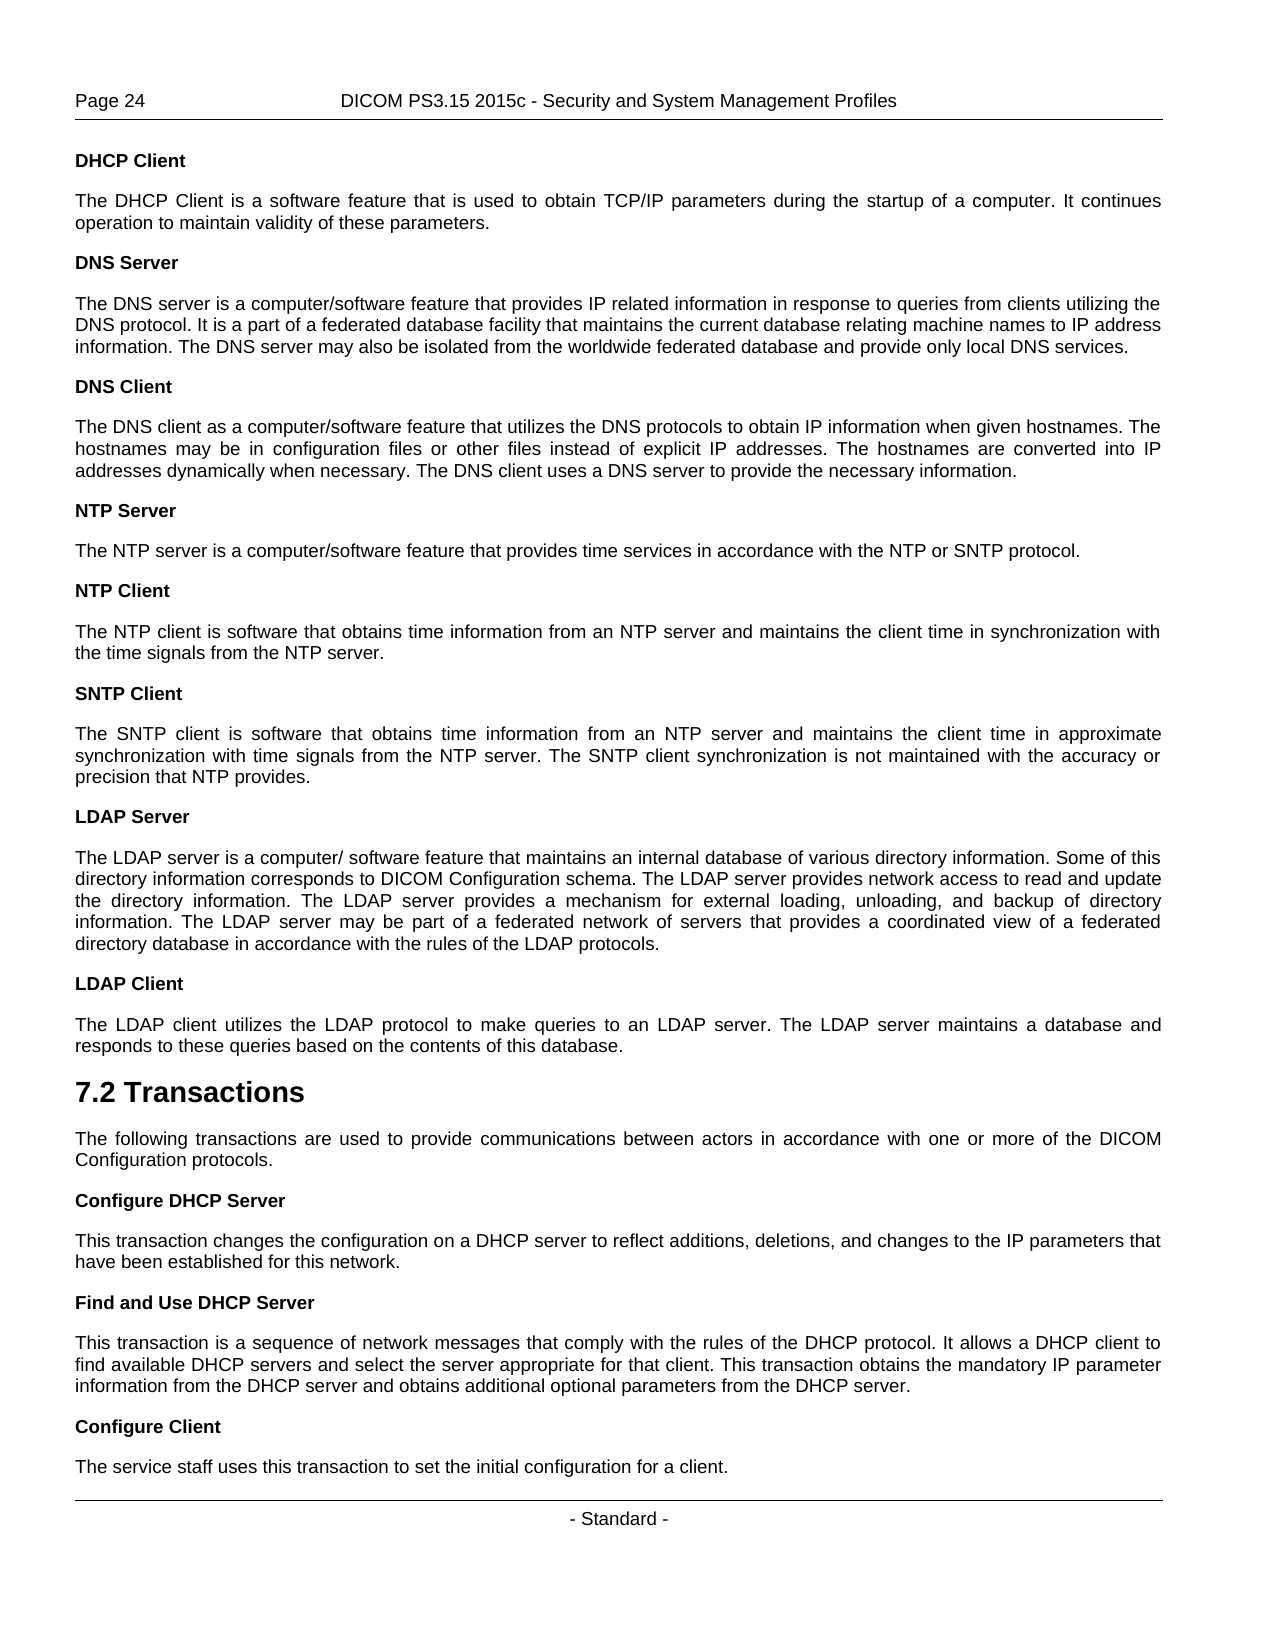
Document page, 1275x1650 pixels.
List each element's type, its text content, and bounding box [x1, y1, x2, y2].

text The DNS server is a computer/software feature that provides IP related information in response to queries from clients utilizing the DNS protocol. It is a part of a federated database facility that maintains the current database relating machine names to IP address information. The DNS server may also be isolated from the worldwide federated database and provide only local DNS services. [75, 292, 1162, 357]
text The DHCP Client is a software feature that is used to obtain TCP/IP parameters during the startup of a computer. It continues operation to maintain validity of these parameters. [75, 190, 1162, 233]
text LDAP Server [75, 806, 1162, 828]
text The DNS client as a computer/software feature that utilizes the DNS protocols to obtain IP information when given hostnames. The hostnames may be in configuration files or other files instead of explicit IP addresses. The hostnames are converted into IP addresses dynamically when necessary. The DNS client uses a DNS server to provide the necessary information. [75, 416, 1162, 481]
text DNS Server [75, 252, 1162, 274]
text The NTP server is a computer/software feature that provides time services in accordance with the NTP or SNTP protocol. [75, 540, 1162, 562]
text NTP Client [75, 580, 1162, 602]
text The NTP client is software that obtains time information from an NTP server and maintains the client time in synchronization with the time signals from the NTP server. [75, 621, 1162, 664]
text This transaction changes the configuration on a DHCP server to reflect additions, deletions, and changes to the IP parameters that have been established for this network. [75, 1230, 1162, 1273]
text Configure DHCP Server [75, 1189, 1162, 1211]
text The LDAP client utilizes the LDAP protocol to make queries to an LDAP server. The LDAP server maintains a database and responds to these queries based on the contents of this database. [75, 1013, 1162, 1057]
text 7.2 Transactions [75, 1075, 1162, 1109]
text This transaction is a sequence of network messages that comply with the rules of the DHCP protocol. It allows a DHCP client to find available DHCP servers and select the server appropriate for that client. This transaction obtains the mandatory IP parameter information from the DHCP server and obtains additional optional parameters from the DHCP server. [75, 1332, 1162, 1397]
text DNS Client [75, 376, 1162, 397]
text The following transactions are used to provide communications between actors in accordance with one or more of the DICOM Configuration protocols. [75, 1128, 1162, 1171]
text NTP Server [75, 500, 1162, 521]
text Find and Use DHCP Server [75, 1292, 1162, 1313]
text The SNTP client is software that obtains time information from an NTP server and maintains the client time in approximate synchronization with time signals from the NTP server. The SNTP client synchronization is not maintained with the accuracy or precision that NTP provides. [75, 723, 1162, 787]
text SNTP Client [75, 682, 1162, 704]
text DHCP Client [75, 150, 1162, 172]
text LDAP Client [75, 973, 1162, 995]
text The LDAP server is a computer/ software feature that maintains an internal database of various directory information. Some of this directory information corresponds to DICOM Configuration schema. The LDAP server provides network access to read and update the directory information. The LDAP server provides a mechanism for external loading, unloading, and backup of directory information. The LDAP server may be part of a federated network of servers that provides a coordinated view of a federated directory database in accordance with the rules of the LDAP protocols. [75, 847, 1162, 954]
text Configure Client [75, 1415, 1162, 1437]
text The service staff uses this transaction to set the initial configuration for a client. [75, 1456, 1162, 1477]
